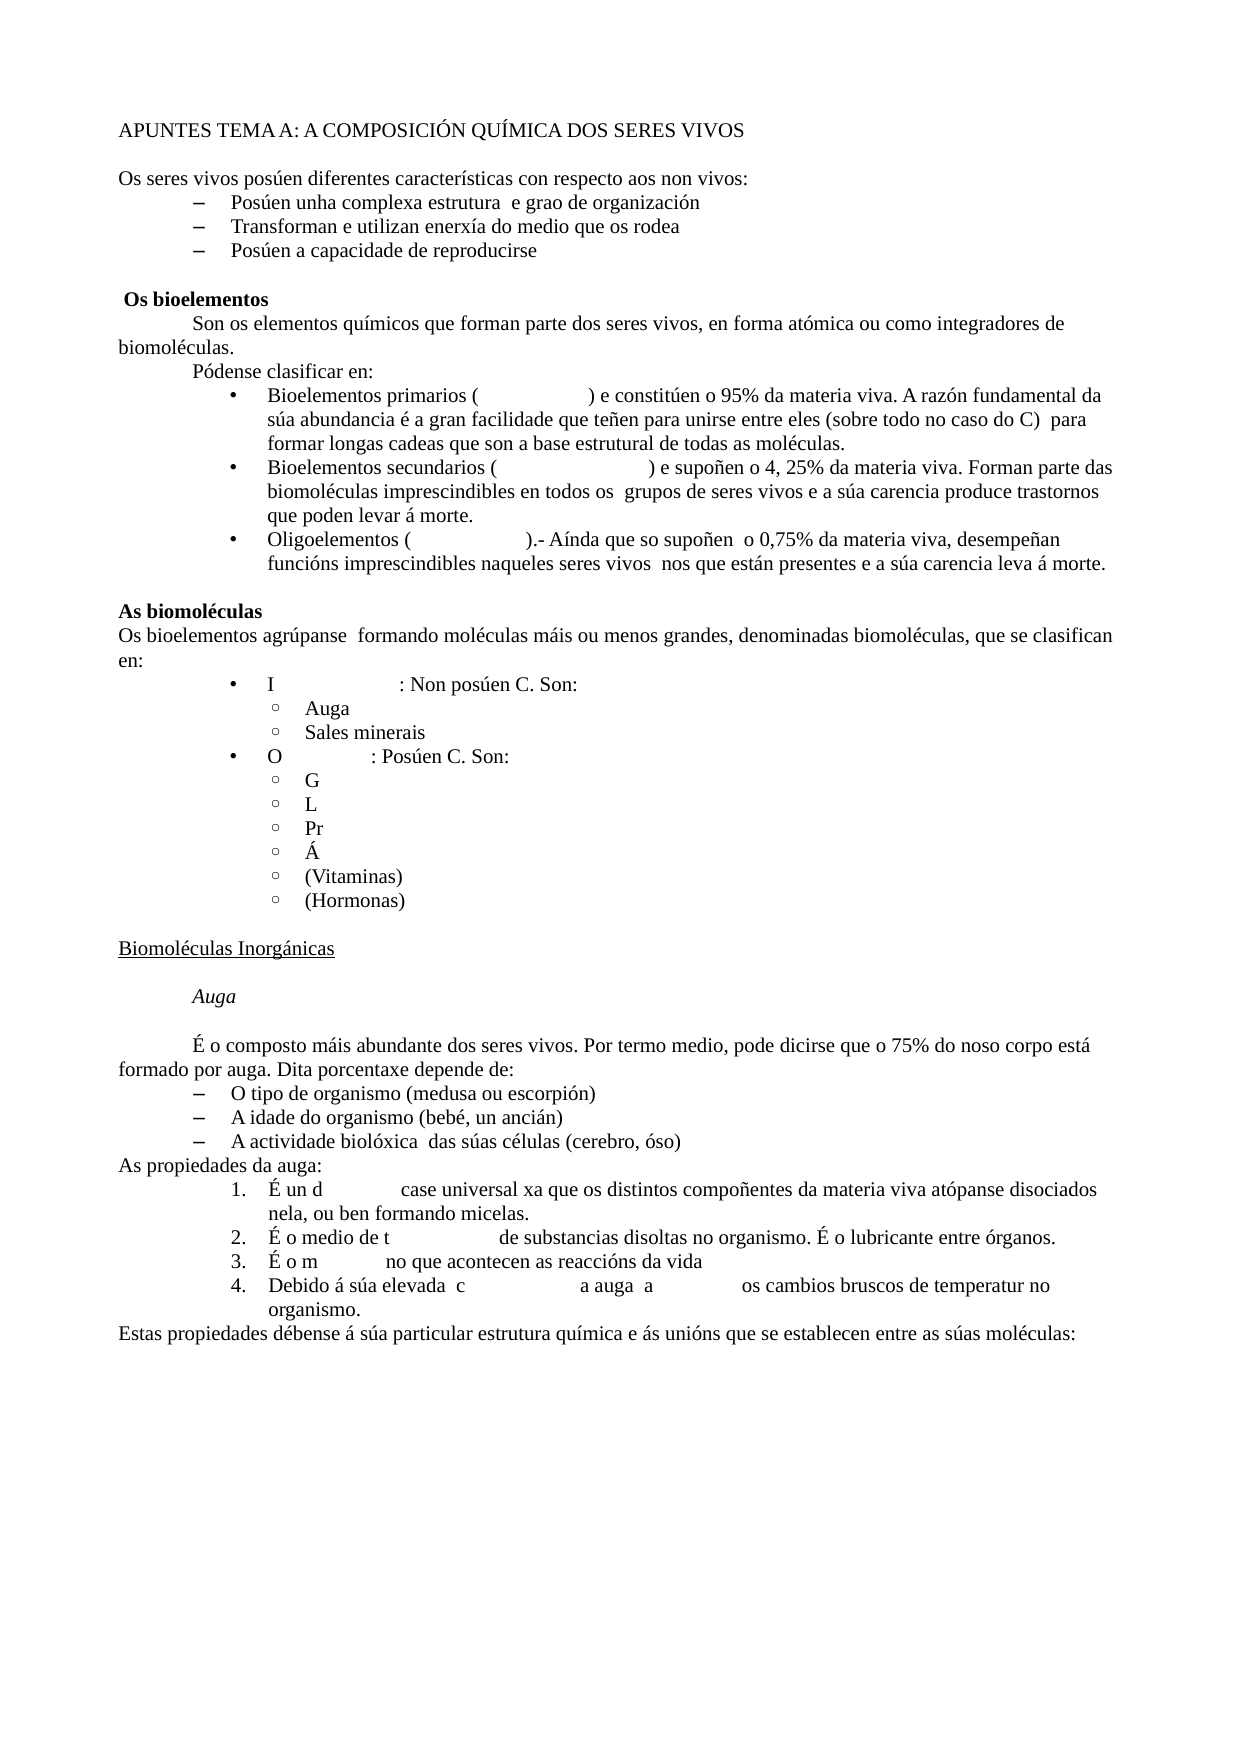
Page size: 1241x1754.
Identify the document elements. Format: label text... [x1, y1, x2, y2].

list É o m no que acontecen as reaccións da vida [231, 1249, 1122, 1273]
list Posúen a capacidade de reproducirse [193, 238, 1122, 262]
list A actividade biolóxica das súas células (cerebro, óso) [193, 1129, 1122, 1153]
text Os seres vivos posúen diferentes características con respecto aos non vivos: [118, 166, 1122, 190]
list Bioelementos secundarios ( ) e supoñen o 4, 25% da materia viva. Forman parte das biomoléculas imprescindibles en todos os grupos de seres vivos e a súa carencia produce trastornos que poden levar á morte. [229, 455, 1122, 527]
text Os bioelementos [118, 287, 1122, 311]
list Auga [267, 696, 1122, 720]
text Pódense clasificar en: [118, 359, 1122, 383]
list I : Non posúen C. Son: [229, 672, 1122, 696]
list Pr [267, 816, 1122, 840]
list G [267, 768, 1122, 792]
text Os bioelementos agrúpanse formando moléculas máis ou menos grandes, denominadas biomoléculas, que se clasifican en: [118, 623, 1122, 672]
list É un d case universal xa que os distintos compoñentes da materia viva atópanse disociados nela, ou ben formando micelas. [231, 1177, 1122, 1225]
list Debido á súa elevada c a auga a os cambios bruscos de temperatur no organismo. [231, 1273, 1122, 1321]
list Transforman e utilizan enerxía do medio que os rodea [193, 214, 1122, 238]
list O : Posúen C. Son: [229, 744, 1122, 768]
list O tipo de organismo (medusa ou escorpión) [193, 1081, 1122, 1105]
list Á [267, 840, 1122, 864]
text Auga [118, 984, 1122, 1008]
text APUNTES TEMA A: A COMPOSICIÓN QUÍMICA DOS SERES VIVOS [118, 118, 1122, 142]
list A idade do organismo (bebé, un ancián) [193, 1105, 1122, 1129]
list (Vitaminas) [267, 864, 1122, 888]
text Son os elementos químicos que forman parte dos seres vivos, en forma atómica ou como integradores de biomoléculas. [118, 311, 1122, 359]
list Posúen unha complexa estrutura e grao de organización [193, 190, 1122, 214]
list Bioelementos primarios ( ) e constitúen o 95% da materia viva. A razón fundamental da súa abundancia é a gran facilidade que teñen para unirse entre eles (sobre todo no caso do C) para formar longas cadeas que son a base estrutural de todas as moléculas. [229, 383, 1122, 455]
text Estas propiedades débense á súa particular estrutura química e ás unións que se establecen entre as súas moléculas: [118, 1321, 1122, 1345]
list (Hormonas) [267, 888, 1122, 912]
text É o composto máis abundante dos seres vivos. Por termo medio, pode dicirse que o 75% do noso corpo está formado por auga. Dita porcentaxe depende de: [118, 1032, 1122, 1081]
text As propiedades da auga: [118, 1153, 1122, 1177]
list L [267, 792, 1122, 816]
text As biomoléculas [118, 599, 1122, 623]
text Biomoléculas Inorgánicas [118, 936, 1122, 960]
list É o medio de t de substancias disoltas no organismo. É o lubricante entre órganos. [231, 1225, 1122, 1249]
list Sales minerais [267, 720, 1122, 744]
list Oligoelementos ( ).- Aínda que so supoñen o 0,75% da materia viva, desempeñan funcións imprescindibles naqueles seres vivos nos que están presentes e a súa carencia leva á morte. [229, 527, 1122, 575]
